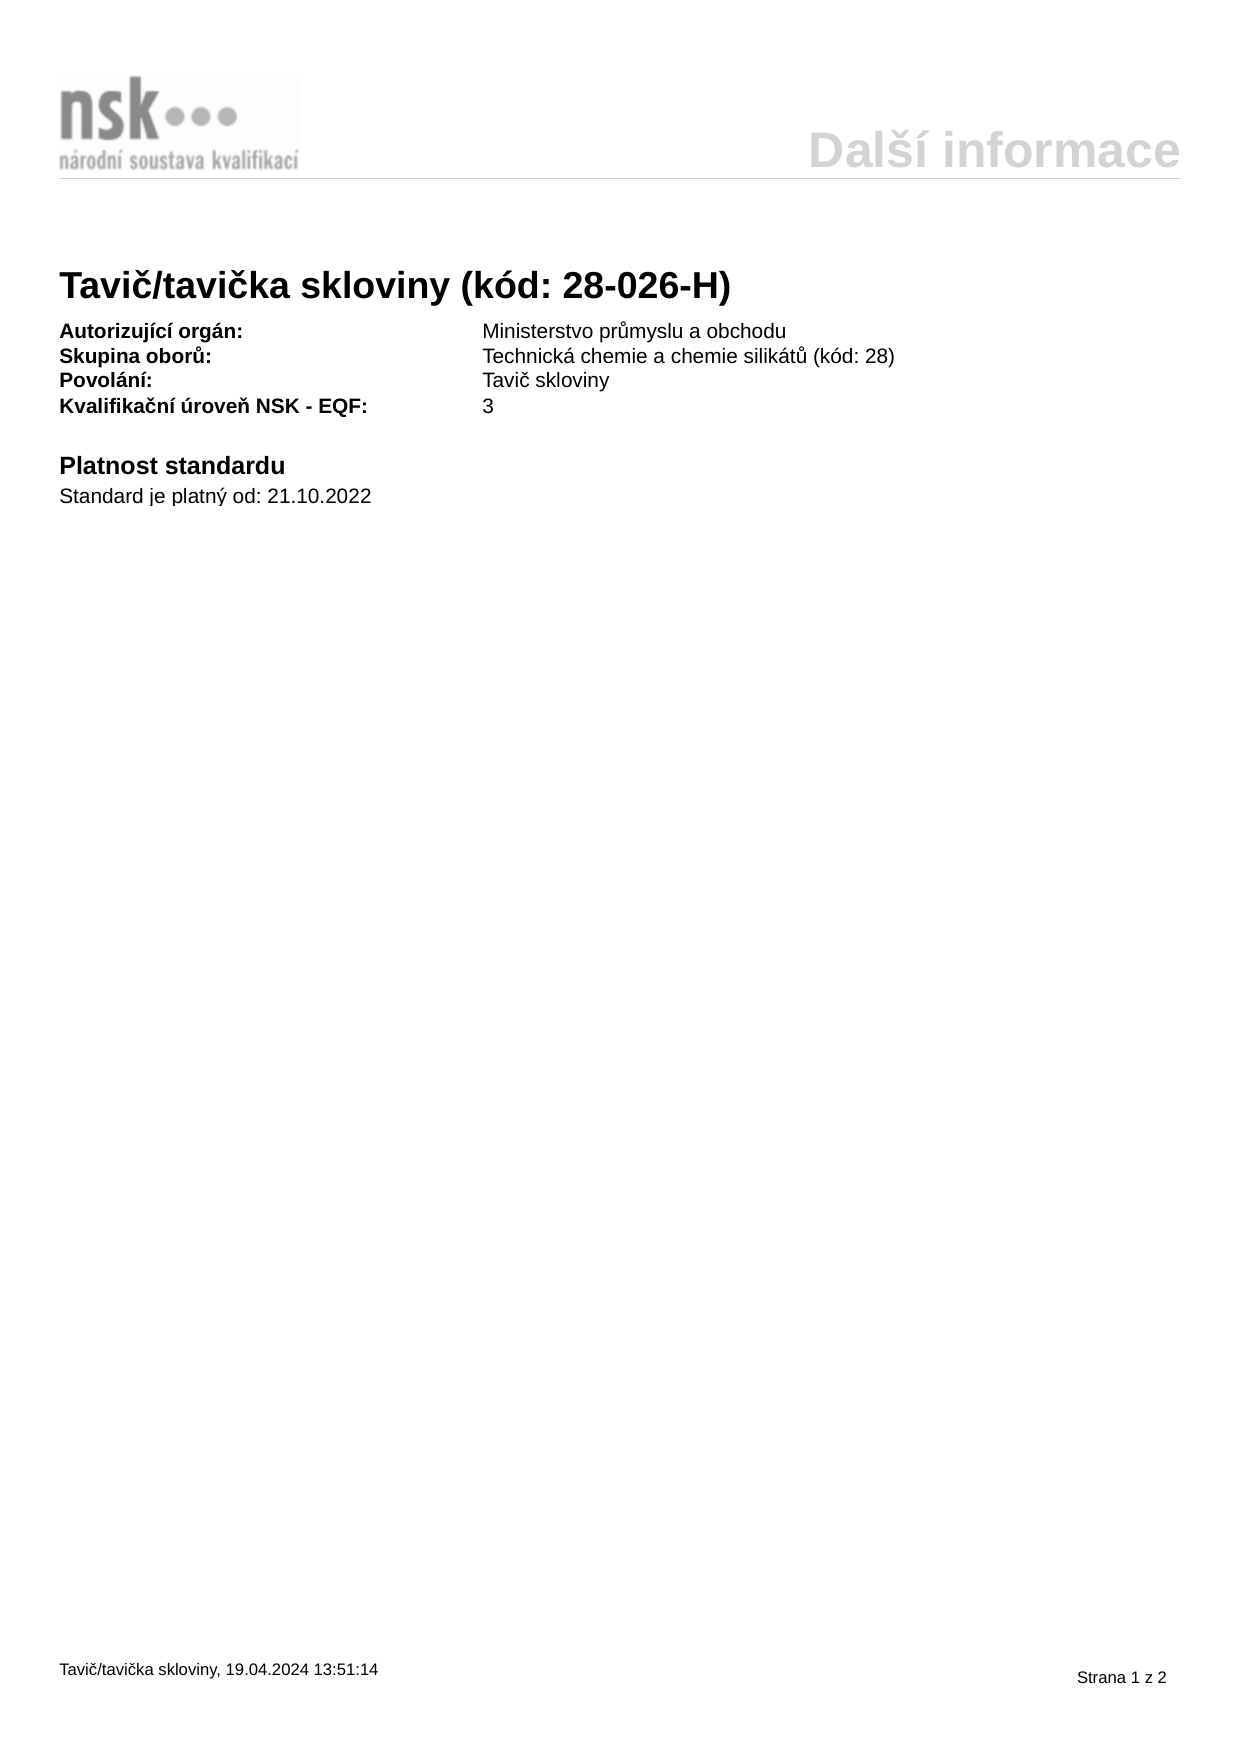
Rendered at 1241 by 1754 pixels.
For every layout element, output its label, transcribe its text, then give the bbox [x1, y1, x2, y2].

table_cell 3 [482, 394, 1181, 417]
table_cell Tavič/tavička skloviny (kód: 28-026-H) [59, 224, 1181, 307]
table_cell Technická chemie a chemie silikátů (kód: 28) [482, 344, 1181, 368]
table_cell [482, 1384, 619, 1659]
table_cell Skupina oborů: [59, 344, 482, 368]
table_cell [59, 307, 119, 319]
table_cell [861, 307, 1167, 319]
table_cell [861, 418, 1167, 447]
table_cell [59, 418, 119, 447]
table_cell [627, 1106, 861, 1383]
table_cell Tavič skloviny [482, 368, 1181, 393]
table_cell [1167, 806, 1181, 1106]
table_cell [482, 806, 619, 1106]
table_cell [119, 1384, 482, 1659]
table_cell [1167, 1384, 1181, 1659]
table_cell [619, 307, 627, 319]
table_cell [59, 1106, 119, 1383]
table_cell [482, 172, 619, 178]
table_cell [627, 1384, 861, 1659]
table_cell [1167, 1106, 1181, 1383]
table_cell [119, 418, 482, 447]
table_cell [619, 1384, 627, 1659]
table_cell [861, 1384, 1167, 1659]
table_cell [482, 418, 619, 447]
table_cell [627, 196, 861, 224]
table_cell [619, 1106, 627, 1383]
table_cell [119, 196, 482, 224]
table_cell [627, 307, 861, 319]
table_cell [59, 172, 119, 178]
picture [58, 59, 620, 172]
table_header [620, 59, 627, 172]
table_cell [1167, 418, 1181, 447]
table_cell [59, 1384, 119, 1659]
table_cell [119, 307, 482, 319]
table_cell [119, 172, 482, 178]
table_cell [627, 418, 861, 447]
table_cell Autorizující orgán: [59, 319, 482, 343]
table_cell [627, 506, 861, 806]
table_cell [861, 506, 1167, 806]
table_cell [1167, 1660, 1181, 1696]
table_cell Standard je platný od: 21.10.2022 [59, 484, 1181, 506]
table_cell Povolání: [59, 368, 482, 392]
table_cell [59, 196, 119, 224]
table_cell [59, 506, 119, 806]
table_cell [119, 1106, 482, 1383]
table_cell [59, 806, 119, 1106]
table_cell [482, 307, 619, 319]
table_cell [619, 172, 627, 178]
table_cell Strana 1 z 2 [861, 1660, 1167, 1696]
table_cell [619, 806, 627, 1106]
table_cell [861, 196, 1167, 224]
table_cell Tavič/tavička skloviny, 19.04.2024 13:51:14 [59, 1660, 861, 1696]
table_cell [482, 1106, 619, 1383]
table_cell Ministerstvo průmyslu a obchodu [482, 319, 1181, 344]
table_cell [861, 806, 1167, 1106]
table_cell [119, 506, 482, 806]
table_cell [59, 179, 1181, 196]
table_cell Platnost standardu [59, 448, 1181, 483]
table_cell [861, 1106, 1167, 1383]
table_cell [1167, 506, 1181, 806]
table_cell [482, 196, 619, 224]
table_cell [619, 418, 627, 447]
table_cell Kvalifikační úroveň NSK - EQF: [59, 394, 482, 417]
table_cell [119, 806, 482, 1106]
table_cell [1167, 307, 1181, 319]
table_cell [1167, 196, 1181, 224]
table_header Další informace [627, 59, 1181, 178]
table_cell [619, 196, 627, 224]
table_cell [482, 506, 619, 806]
table_cell [619, 506, 627, 806]
table_cell [627, 806, 861, 1106]
